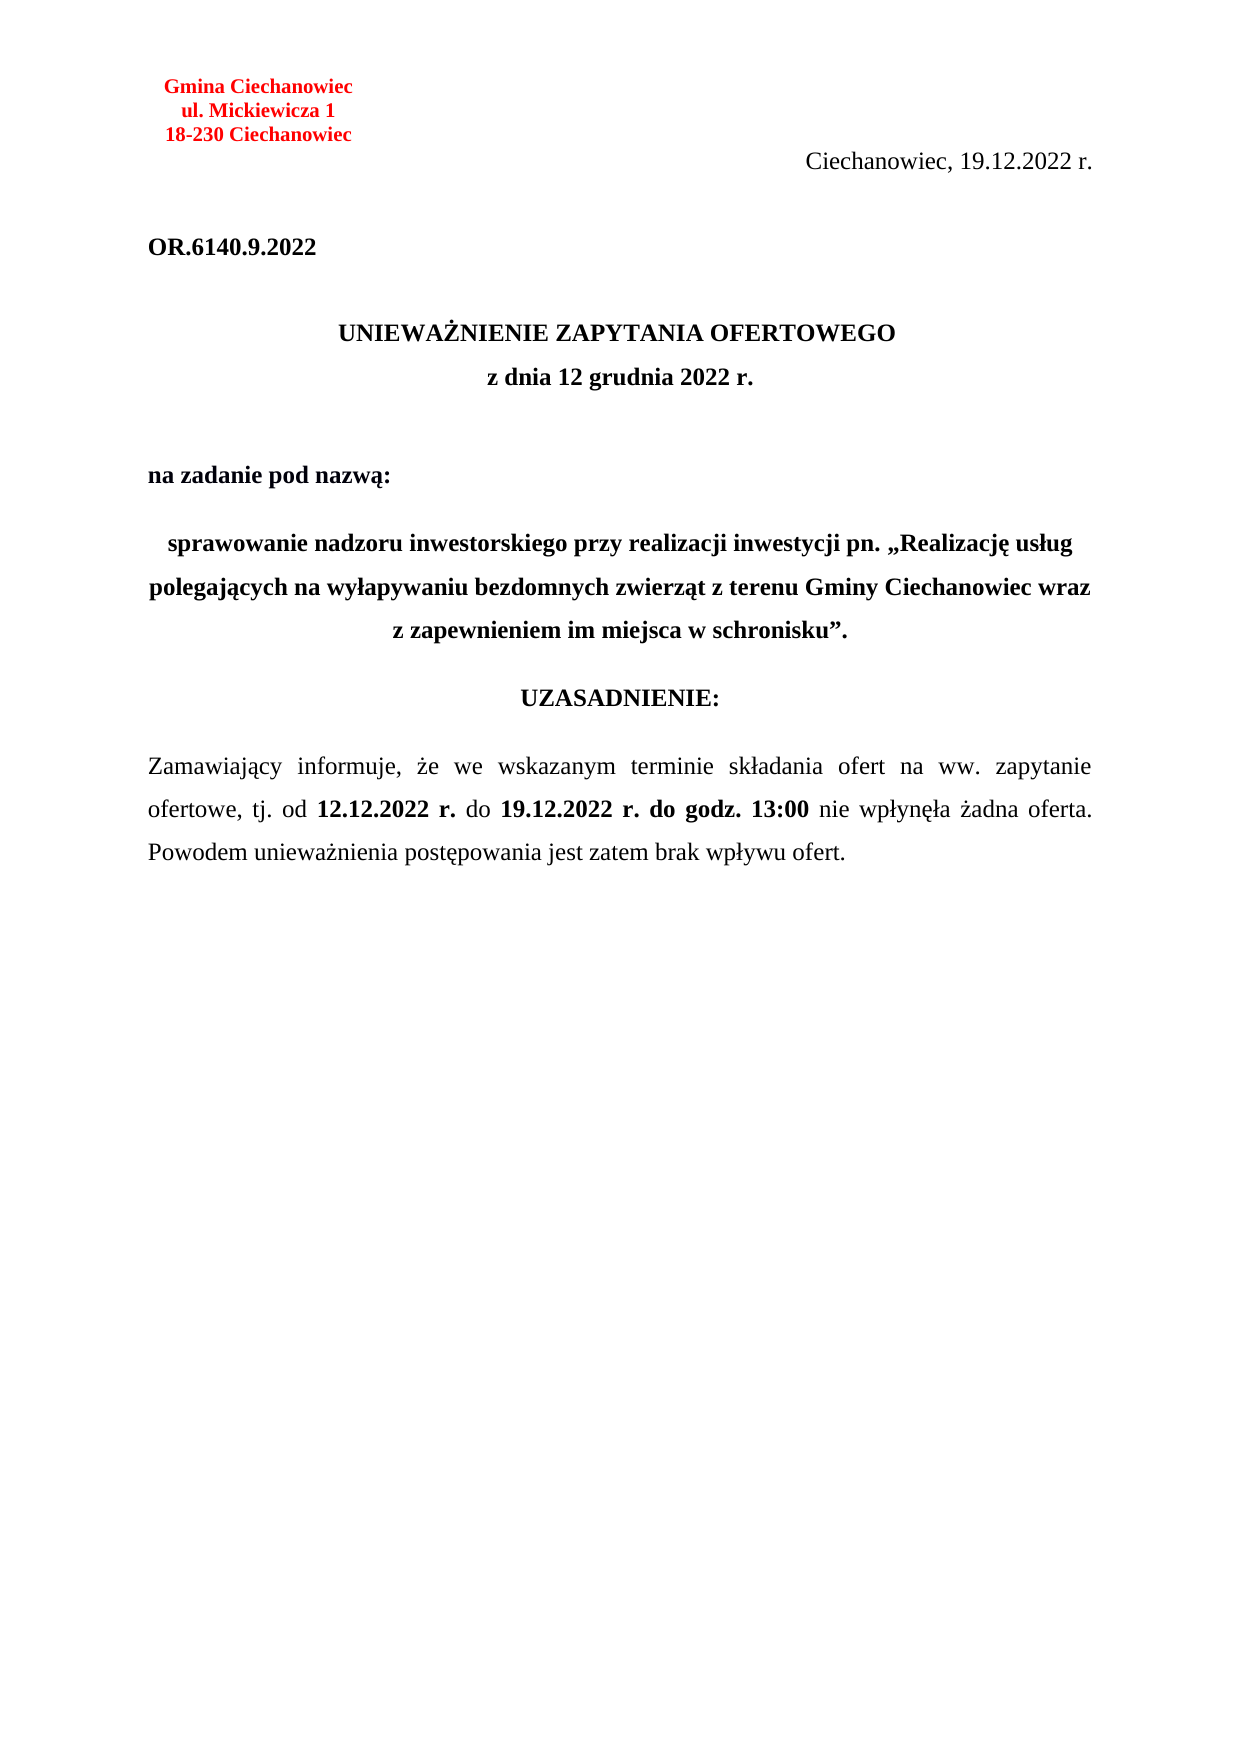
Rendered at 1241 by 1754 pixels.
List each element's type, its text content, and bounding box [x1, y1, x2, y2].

text na zadanie pod nazwą: [148, 460, 1093, 489]
text UZASADNIENIE: [148, 683, 1093, 712]
text Zamawiający informuje, że we wskazanym terminie składania ofert na ww. zapytanie ofertowe, tj. od 12.12.2022 r. do 19.12.2022 r. do godz. 13:00 nie wpłynęła żadna oferta. Powodem unieważnienia postępowania jest zatem brak wpływu ofert. [148, 751, 1093, 866]
text OR.6140.9.2022 [148, 232, 1093, 261]
text sprawowanie nadzoru inwestorskiego przy realizacji inwestycji pn. „Realizację usług polegających na wyłapywaniu bezdomnych zwierząt z terenu Gminy Ciechanowiec wraz z zapewnieniem im miejsca w schronisku”. [148, 528, 1093, 643]
text UNIEWAŻNIENIE ZAPYTANIA OFERTOWEGO z dnia 12 grudnia 2022 r. [148, 318, 1093, 390]
text Ciechanowiec, 19.12.2022 r. [148, 146, 1093, 175]
